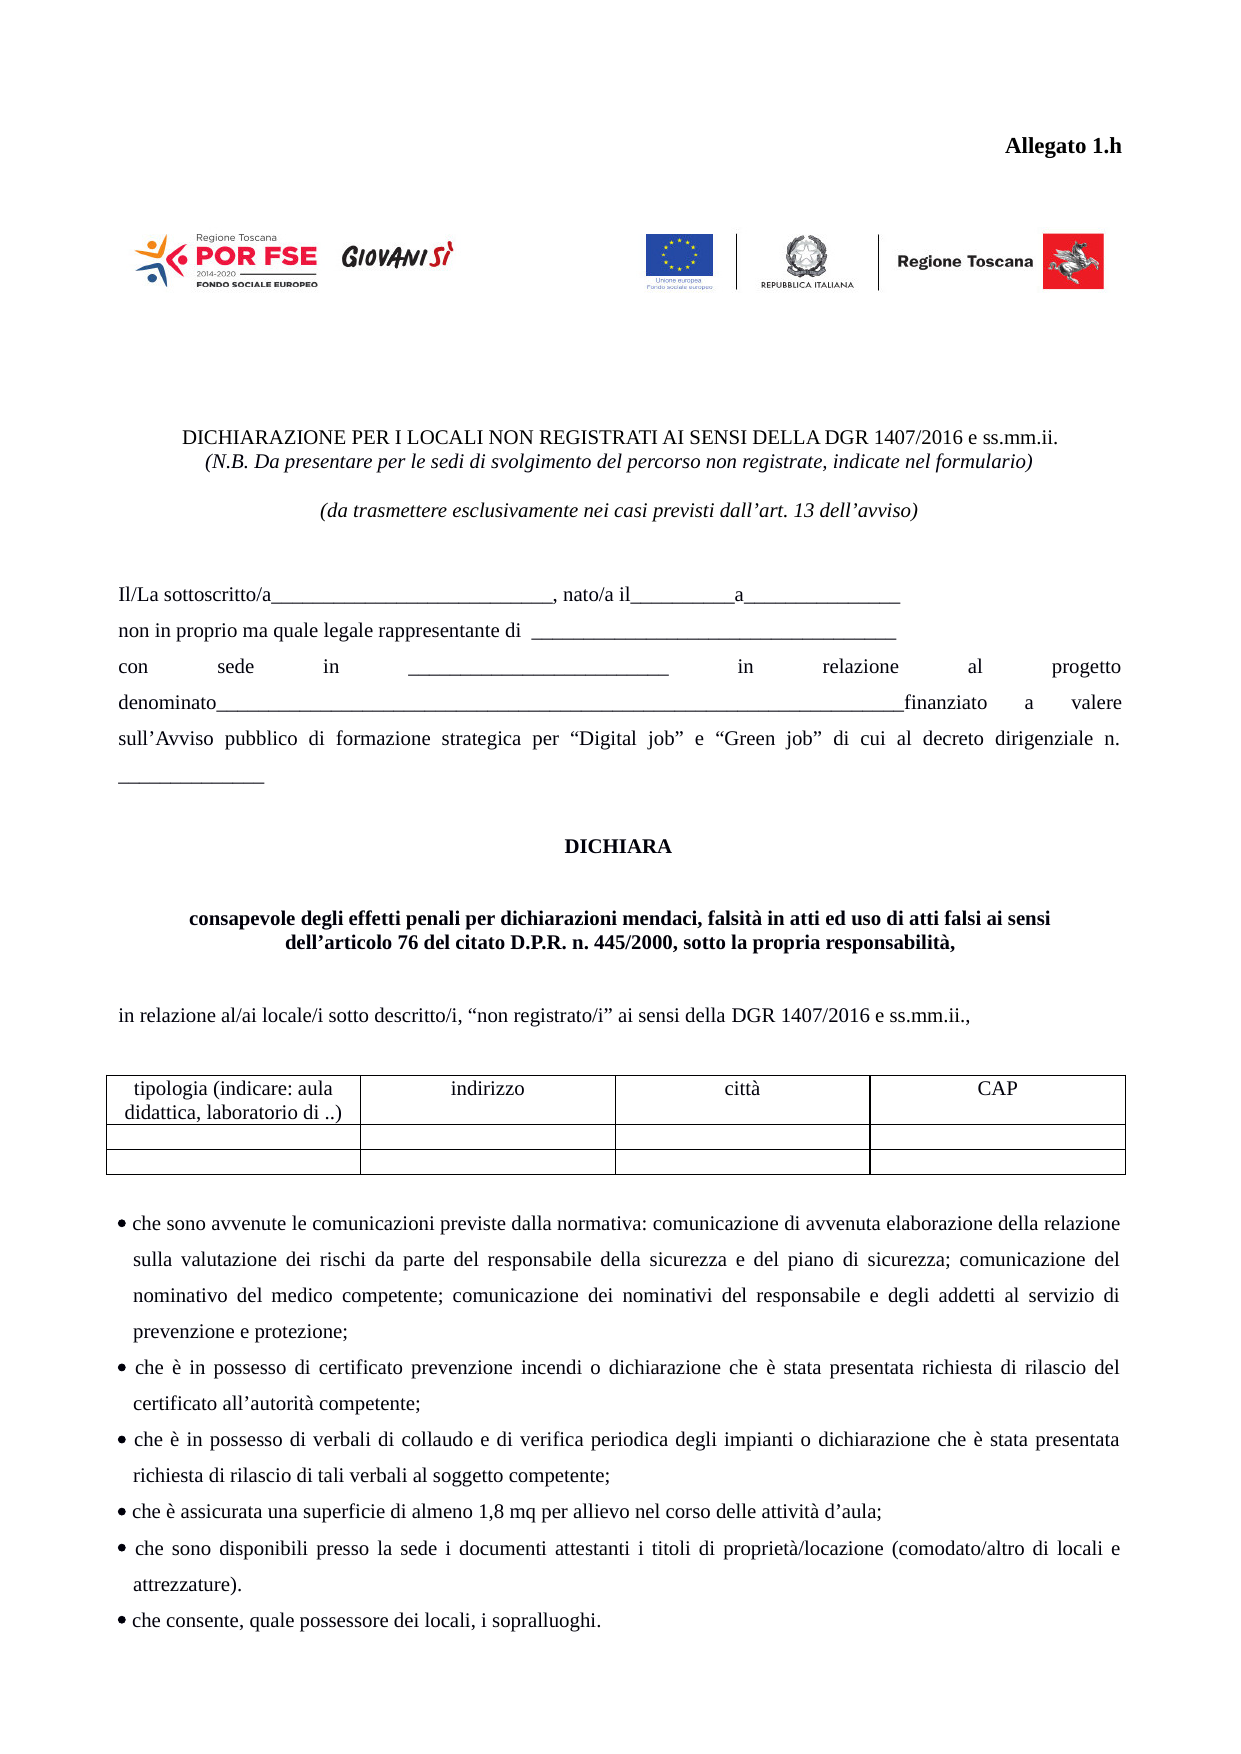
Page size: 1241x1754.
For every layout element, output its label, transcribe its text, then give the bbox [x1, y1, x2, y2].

text con sede in _________________________ in relazione al progetto denominato__________________________________________________________________finanziato a valere sull’Avviso pubblico di formazione strategica per “Digital job” e “Green job” di cui al decreto dirigenziale n. ______________ [118, 653, 1122, 786]
text (N.B. Da presentare per le sedi di svolgimento del percorso non registrate, indicate nel formulario) [118, 449, 1122, 473]
table_cell [616, 1125, 869, 1149]
table_header CAP [871, 1076, 1125, 1124]
text (da trasmettere esclusivamente nei casi previsti dall’art. 13 dell’avviso) [118, 497, 1122, 522]
table_header indirizzo [361, 1076, 615, 1124]
text consapevole degli effetti penali per dichiarazioni mendaci, falsità in atti ed uso di atti falsi ai sensi [118, 906, 1122, 930]
table_cell [107, 1150, 360, 1174]
text DICHIARAZIONE PER I LOCALI NON REGISTRATI AI SENSI DELLA DGR 1407/2016 e ss.mm.ii. [118, 425, 1122, 449]
text Il/La sottoscritto/a___________________________, nato/a il__________a_______________ [118, 581, 1122, 606]
text Allegato 1.h [118, 132, 1122, 159]
text non in proprio ma quale legale rappresentante di ___________________________________ [118, 617, 1122, 642]
table_cell [361, 1150, 615, 1174]
table_cell [871, 1150, 1125, 1174]
text dell’articolo 76 del citato D.P.R. n. 445/2000, sotto la propria responsabilità, [118, 930, 1122, 954]
text in relazione al/ai locale/i sotto descritto/i, “non registrato/i” ai sensi della DGR 1407/2016 e ss.mm.ii., [118, 1002, 1122, 1027]
list che sono disponibili presso la sede i documenti attestanti i titoli di proprietà/locazione (comodato/altro di locali e attrezzature). [118, 1535, 1122, 1596]
table_cell [107, 1125, 360, 1149]
text DICHIARA [118, 834, 1122, 858]
table_cell [871, 1125, 1125, 1149]
table_header tipologia (indicare: aula didattica, laboratorio di ..) [107, 1076, 360, 1124]
table_cell [361, 1125, 615, 1149]
table_header città [616, 1076, 869, 1124]
list che sono avvenute le comunicazioni previste dalla normativa: comunicazione di avvenuta elaborazione della relazione sulla valutazione dei rischi da parte del responsabile della sicurezza e del piano di sicurezza; comunicazione del nominativo del medico competente; comunicazione dei nominativi del responsabile e degli addetti al servizio di prevenzione e protezione; [118, 1211, 1122, 1343]
list che consente, quale possessore dei locali, i sopralluoghi. [118, 1607, 1122, 1632]
table_cell [616, 1150, 869, 1174]
list che è in possesso di verbali di collaudo e di verifica periodica degli impianti o dichiarazione che è stata presentata richiesta di rilascio di tali verbali al soggetto competente; [118, 1427, 1122, 1487]
list che è in possesso di certificato prevenzione incendi o dichiarazione che è stata presentata richiesta di rilascio del certificato all’autorità competente; [118, 1355, 1122, 1415]
list che è assicurata una superficie di almeno 1,8 mq per allievo nel corso delle attività d’aula; [118, 1499, 1122, 1523]
